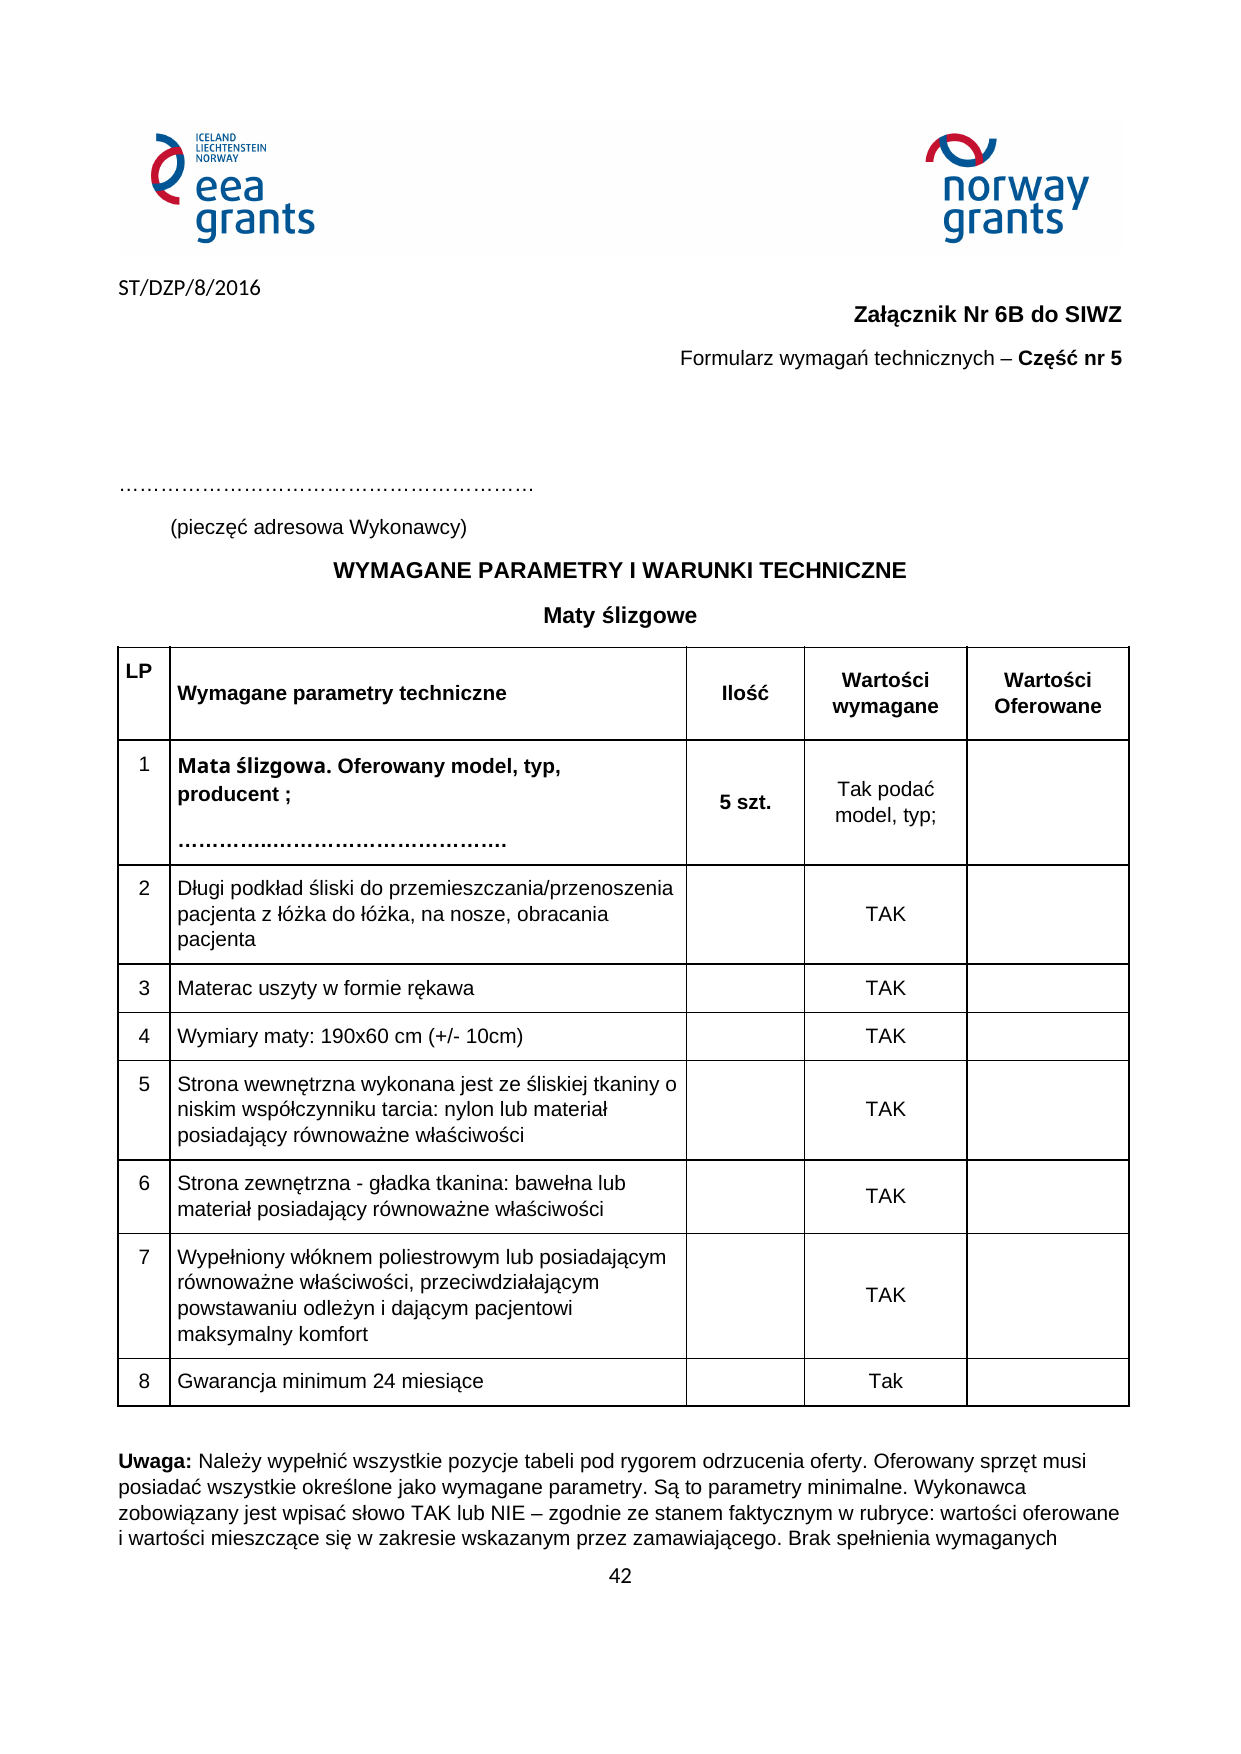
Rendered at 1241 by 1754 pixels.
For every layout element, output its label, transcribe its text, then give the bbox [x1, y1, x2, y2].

table_cell Wymiary maty: 190x60 cm (+/- 10cm) [171, 1013, 686, 1059]
table_cell 2 [119, 866, 169, 963]
table_cell [968, 1161, 1128, 1232]
table_cell 6 [119, 1161, 169, 1232]
table_cell [687, 1359, 804, 1405]
table_header Wartości wymagane [805, 648, 966, 739]
table_cell [687, 1061, 804, 1159]
table_cell TAK [805, 965, 966, 1011]
text Załącznik Nr 6B do SIWZ [118, 301, 1122, 327]
text WYMAGANE PARAMETRY I WARUNKI TECHNICZNE [118, 557, 1122, 583]
table_cell 8 [119, 1359, 169, 1405]
table_cell 7 [119, 1234, 169, 1357]
table_cell TAK [805, 1013, 966, 1059]
table_cell [687, 1013, 804, 1059]
table_cell [968, 741, 1128, 864]
table_cell Strona wewnętrzna wykonana jest ze śliskiej tkaniny o niskim współczynniku tarcia: nylon lub materiał posiadający równoważne właściwości [171, 1061, 686, 1159]
text (pieczęć adresowa Wykonawcy) [118, 514, 1122, 538]
table_cell 3 [119, 965, 169, 1011]
table_cell 4 [119, 1013, 169, 1059]
table_cell Mata ślizgowa. Oferowany model, typ, producent ; …………..……………………………. [171, 741, 686, 864]
table_cell Wypełniony włóknem poliestrowym lub posiadającym równoważne właściwości, przeciwdziałającym powstawaniu odleżyn i dającym pacjentowi maksymalny komfort [171, 1234, 686, 1357]
table_cell Tak podać model, typ; [805, 741, 966, 864]
table_cell Długi podkład śliski do przemieszczania/przenoszenia pacjenta z łóżka do łóżka, na nosze, obracania pacjenta [171, 866, 686, 963]
table_cell [968, 1013, 1128, 1059]
table_cell [968, 1061, 1128, 1159]
text …………………………………………………… [118, 472, 1122, 496]
table_cell [687, 965, 804, 1011]
table_cell [968, 1359, 1128, 1405]
table_cell TAK [805, 866, 966, 963]
table_cell [687, 1161, 804, 1232]
table_cell TAK [805, 1161, 966, 1232]
table_cell 1 [119, 741, 169, 864]
table_cell Materac uszyty w formie rękawa [171, 965, 686, 1011]
table_header Ilość [687, 648, 804, 739]
table_cell Tak [805, 1359, 966, 1405]
table_header Wymagane parametry techniczne [171, 648, 686, 739]
table_cell [687, 866, 804, 963]
table_cell Gwarancja minimum 24 miesiące [171, 1359, 686, 1405]
table_cell 5 szt. [687, 741, 804, 864]
table_cell [687, 1234, 804, 1357]
table_cell [968, 965, 1128, 1011]
text Formularz wymagań technicznych – Część nr 5 [118, 345, 1122, 369]
table_cell TAK [805, 1234, 966, 1357]
table_cell TAK [805, 1061, 966, 1159]
text Maty ślizgowe [118, 602, 1122, 628]
table_cell Strona zewnętrzna - gładka tkanina: bawełna lub materiał posiadający równoważne właściwości [171, 1161, 686, 1232]
table_header LP [119, 648, 169, 739]
table_cell [968, 866, 1128, 963]
table_header Wartości Oferowane [968, 648, 1128, 739]
text Uwaga: Należy wypełnić wszystkie pozycje tabeli pod rygorem odrzucenia oferty. Oferowany sprzęt musi posiadać wszystkie określone jako wymagane parametry. Są to parametry minimalne. Wykonawca zobowiązany jest wpisać słowo TAK lub NIE – zgodnie ze stanem faktycznym w rubryce: wartości oferowane i wartości mieszczące się w zakresie wskazanym przez zamawiającego. Brak spełnienia wymaganych [118, 1449, 1122, 1550]
table_cell [968, 1234, 1128, 1357]
table_cell 5 [119, 1061, 169, 1159]
